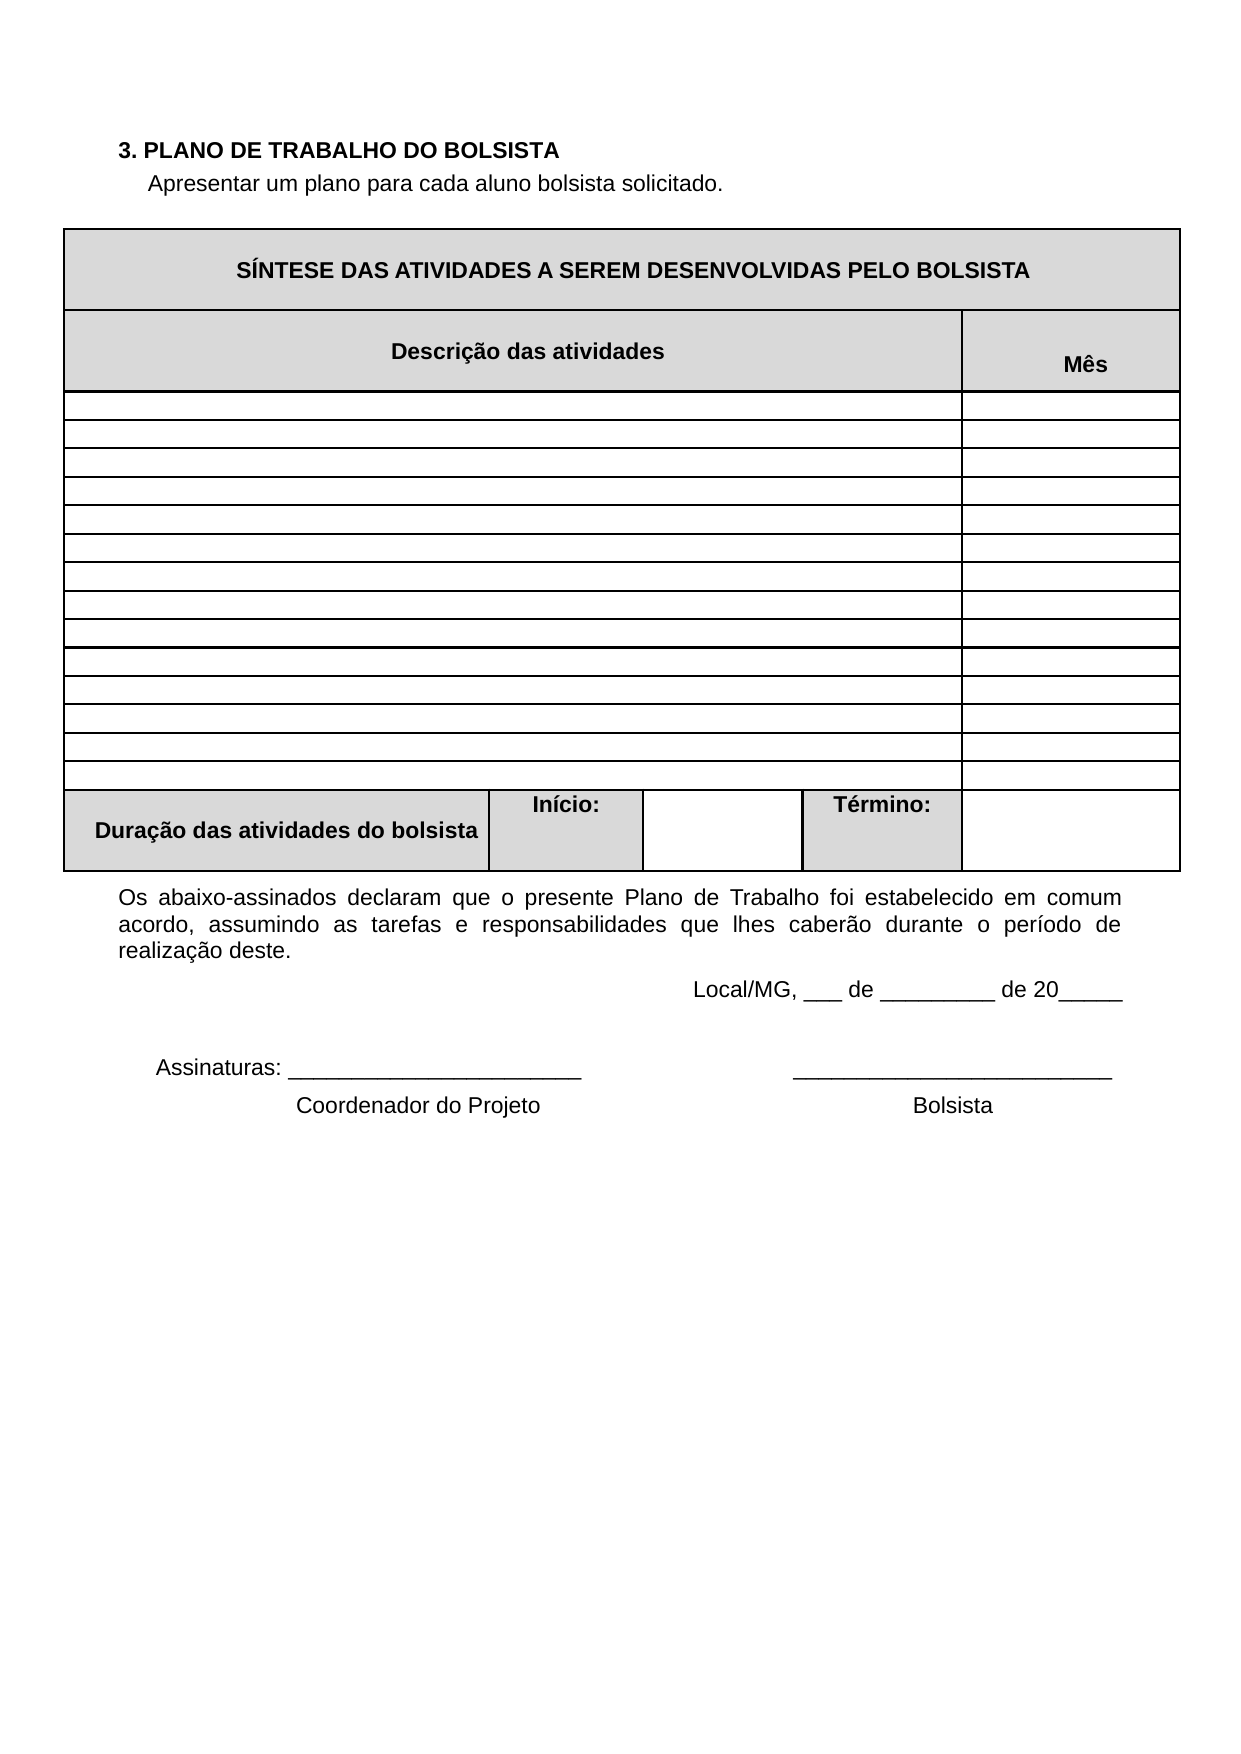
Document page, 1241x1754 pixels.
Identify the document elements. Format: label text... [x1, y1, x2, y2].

table_cell [65, 620, 961, 646]
table_cell [65, 677, 961, 703]
table_cell [963, 649, 1179, 675]
table_cell [963, 393, 1179, 419]
list Local/MG, ___ de _________ de 20_____ [156, 976, 1122, 1002]
table_header SÍNTESE DAS ATIVIDADES A SEREM DESENVOLVIDAS PELO BOLSISTA [65, 230, 1179, 309]
table_cell [963, 791, 1179, 870]
list Assinaturas: _______________________ _________________________ [156, 1053, 1122, 1080]
table_cell [963, 620, 1179, 646]
table_cell Início: [490, 791, 642, 870]
table_cell [65, 563, 961, 589]
table_cell [65, 449, 961, 476]
table_cell [65, 762, 961, 788]
table_cell [65, 734, 961, 760]
table_cell Mês [963, 311, 1179, 390]
table_cell Descrição das atividades [65, 311, 961, 390]
table_cell [963, 449, 1179, 476]
table_cell [963, 563, 1179, 589]
table_cell [963, 535, 1179, 561]
table_cell [65, 478, 961, 504]
table_cell [963, 592, 1179, 618]
list Os abaixo-assinados declaram que o presente Plano de Trabalho foi estabelecido em comum acordo, assumindo as tarefas e responsabilidades que lhes caberão durante o período de realização deste. [118, 884, 1122, 963]
table_cell [963, 677, 1179, 703]
table_cell [65, 649, 961, 675]
table_cell [963, 506, 1179, 533]
table_cell [65, 421, 961, 447]
text Apresentar um plano para cada aluno bolsista solicitado. [148, 169, 1122, 196]
table_cell [65, 535, 961, 561]
table_cell [963, 478, 1179, 504]
list Coordenador do Projeto Bolsista [156, 1092, 1122, 1119]
table_cell [963, 734, 1179, 760]
table_cell [963, 705, 1179, 732]
table_cell [644, 791, 801, 870]
text 3. PLANO DE TRABALHO DO BOLSISTA [118, 137, 1122, 163]
table_cell [963, 762, 1179, 788]
table_cell [65, 705, 961, 732]
table_cell [963, 421, 1179, 447]
table_cell Duração das atividades do bolsista [65, 791, 488, 870]
table_cell [65, 592, 961, 618]
table_cell [65, 506, 961, 533]
table_cell [65, 393, 961, 419]
table_cell Término: [804, 791, 961, 870]
